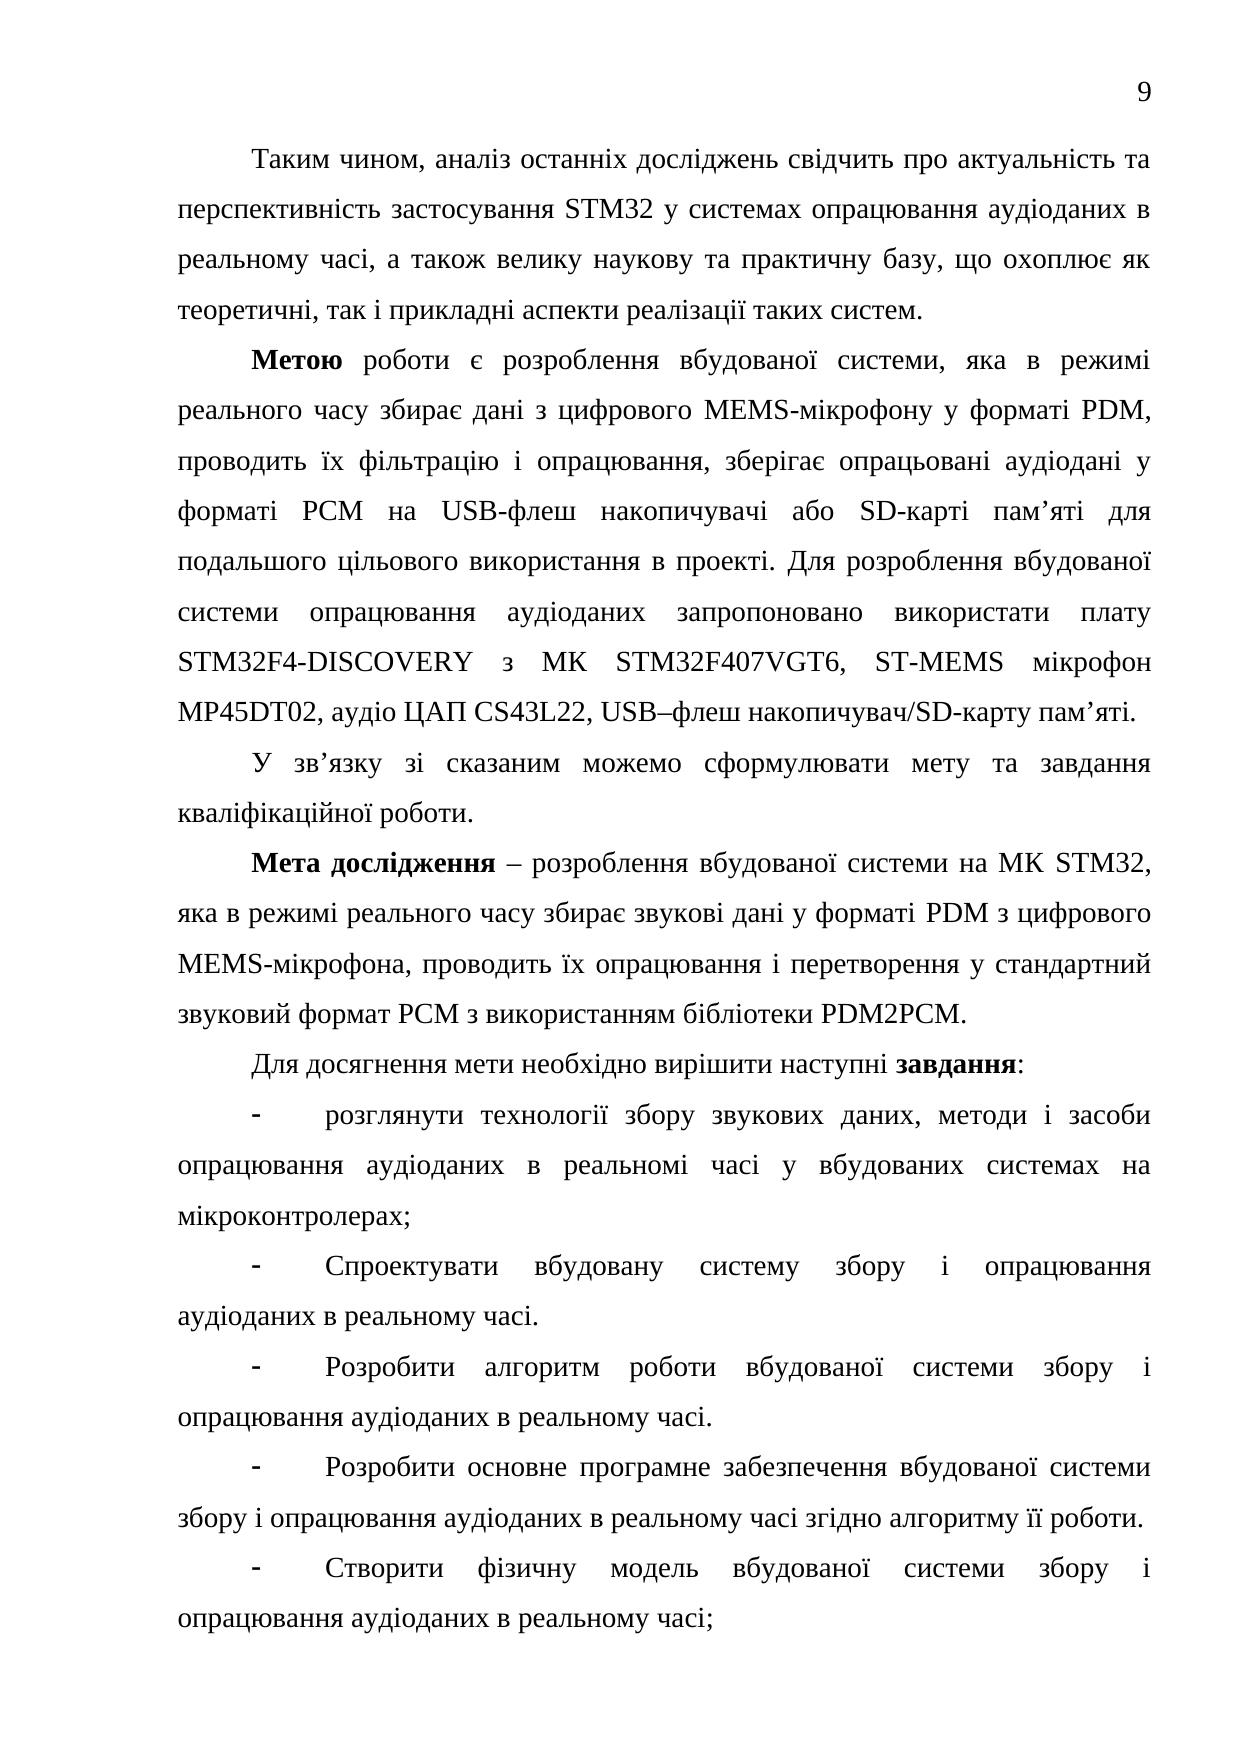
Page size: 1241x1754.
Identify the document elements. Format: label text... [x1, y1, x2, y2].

text У зв’язку зі сказаним можемо сформулювати мету та завдання кваліфікаційної роботи. [177, 745, 1152, 828]
list розглянути технології збору звукових даних, методи і засоби опрацювання аудіоданих в реальномі часі у вбудованих системах на мікроконтролерах; [177, 1097, 1152, 1231]
text Мета дослідження – розроблення вбудованої системи на МК STM32, яка в режимі реального часу збирає звукові дані у форматі PDM з цифрового MEMS-мікрофона, проводить їх опрацювання і перетворення у стандартний звуковий формат PCM з використанням бібліотеки PDM2PCM. [177, 845, 1152, 1030]
list Створити фізичну модель вбудованої системи збору і опрацювання аудіоданих в реальному часі; [177, 1550, 1152, 1634]
text Таким чином, аналіз останніх досліджень свідчить про актуальність та перспективність застосування STM32 у системах опрацювання аудіоданих в реальному часі, а також велику наукову та практичну базу, що охоплює як теоретичні, так і прикладні аспекти реалізації таких систем. [177, 141, 1152, 325]
list Розробити алгоритм роботи вбудованої системи збору і опрацювання аудіоданих в реальному часі. [177, 1349, 1152, 1433]
list Розробити основне програмне забезпечення вбудованої системи збору і опрацювання аудіоданих в реальному часі згідно алгоритму її роботи. [177, 1449, 1152, 1533]
text Метою роботи є розроблення вбудованої системи, яка в режимі реального часу збирає дані з цифрового MEMS-мікрофону у форматі PDM, проводить їх фільтрацію і опрацювання, зберігає опрацьовані аудіодані у форматі PCM на USB-флеш накопичувачі або SD-карті пам’яті для подальшого цільового використання в проекті. Для розроблення вбудованої системи опрацювання аудіоданих запропоновано використати плату STM32F4-DISCOVERY з МК STM32F407VGT6, ST-MEMS мікрофон MP45DT02, аудіо ЦАП CS43L22, USB–флеш накопичувач/SD-карту пам’яті. [177, 342, 1152, 728]
list Спроектувати вбудовану систему збору і опрацювання аудіоданих в реальному часі. [177, 1248, 1152, 1332]
text Для досягнення мети необхідно вирішити наступні завдання: [177, 1047, 1152, 1080]
